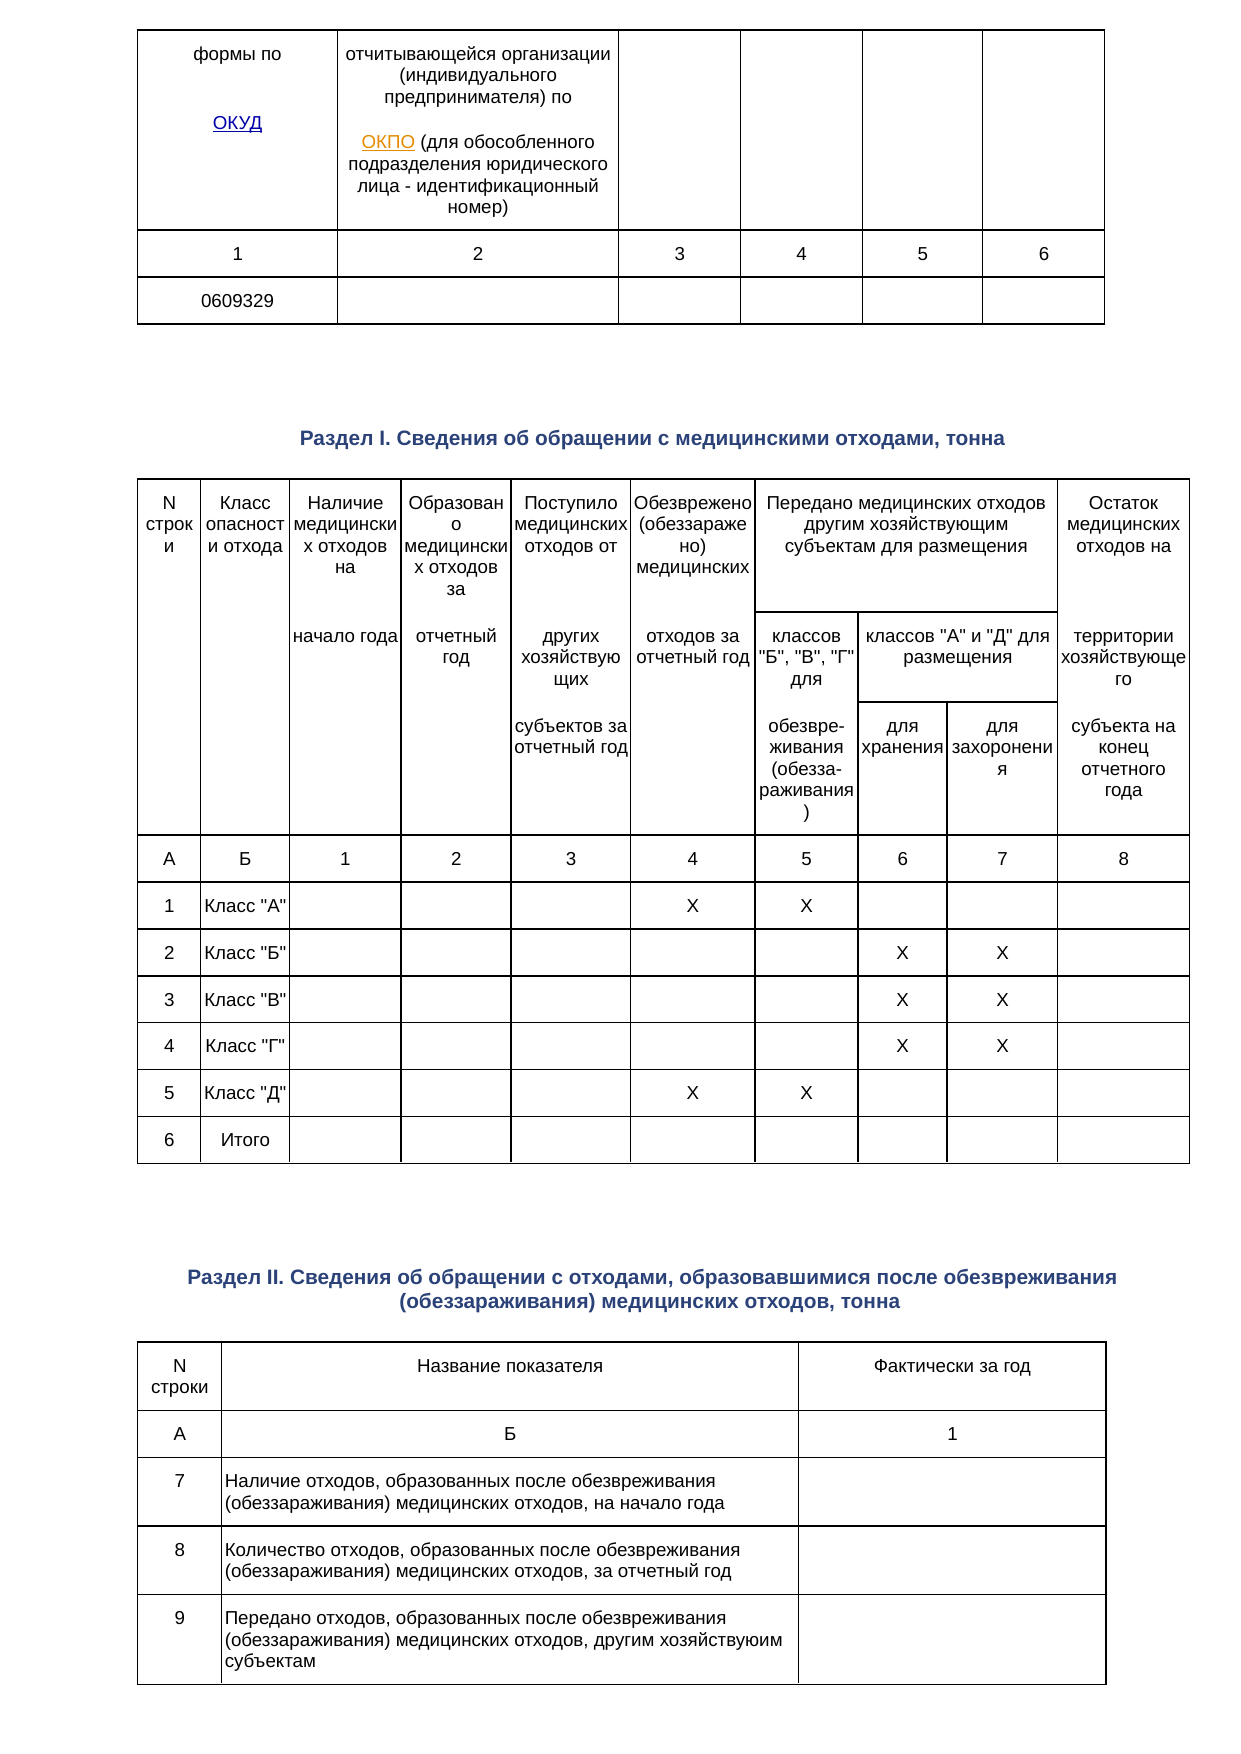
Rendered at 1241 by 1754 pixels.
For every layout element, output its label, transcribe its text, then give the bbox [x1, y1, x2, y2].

table_cell А [138, 1411, 221, 1457]
table_cell [631, 701, 754, 834]
table_cell отчетный год [402, 611, 510, 701]
table_cell [402, 883, 510, 928]
table_cell [290, 1070, 400, 1116]
table_cell [201, 611, 289, 701]
table_cell 4 [138, 1023, 200, 1069]
table_cell [741, 31, 862, 229]
table_cell [859, 1117, 946, 1162]
table_cell X [859, 930, 946, 975]
table_cell X [948, 930, 1057, 975]
table_cell [290, 1117, 400, 1162]
table_cell [863, 31, 982, 229]
table_header Остаток медицинских отходов на [1058, 480, 1189, 611]
table_header Название показателя [222, 1343, 798, 1410]
table_cell 3 [619, 231, 740, 276]
table_cell 5 [756, 836, 857, 881]
table_cell [948, 1070, 1057, 1116]
table_cell [756, 977, 857, 1022]
table_cell [1058, 930, 1189, 975]
table_cell 8 [138, 1527, 221, 1593]
table_cell субъектов за отчетный год [512, 701, 630, 834]
table_cell [631, 1023, 754, 1069]
table_cell 2 [338, 231, 618, 276]
table_cell [402, 930, 510, 975]
table_cell [290, 701, 400, 834]
table_cell X [948, 977, 1057, 1022]
table_cell [512, 1117, 630, 1162]
table_cell 8 [1058, 836, 1189, 881]
table_cell [138, 611, 200, 701]
table_cell [338, 278, 618, 323]
table_cell [741, 278, 862, 323]
text Раздел I. Сведения об обращении с медицинскими отходами, тонна [148, 425, 1152, 449]
table_cell [799, 1458, 1105, 1525]
table_cell [756, 1117, 857, 1162]
table_header N строки [138, 480, 200, 611]
table_cell [983, 31, 1104, 229]
table_cell для хранения [859, 703, 946, 834]
table_cell начало года [290, 611, 400, 701]
table_cell 6 [859, 836, 946, 881]
table_header Обезврежено (обеззаражено) медицинских [631, 480, 754, 611]
table_cell 7 [138, 1458, 221, 1525]
table_cell [619, 278, 740, 323]
table_cell 3 [512, 836, 630, 881]
table_cell [948, 883, 1057, 928]
table_cell 4 [631, 836, 754, 881]
table_cell [290, 977, 400, 1022]
table_cell X [631, 883, 754, 928]
table_cell 2 [402, 836, 510, 881]
table_cell субъекта на конец отчетного года [1058, 701, 1189, 834]
table_cell X [859, 977, 946, 1022]
table_header Поступило медицинских отходов от [512, 480, 630, 611]
table_cell [201, 701, 289, 834]
table_cell [1058, 883, 1189, 928]
table_cell А [138, 836, 200, 881]
table_cell 2 [138, 930, 200, 975]
table_cell Класс "Д" [201, 1070, 289, 1116]
table_cell Итого [201, 1117, 289, 1162]
table_cell формы по ОКУД [138, 31, 337, 229]
table_cell [290, 930, 400, 975]
table_cell X [859, 1023, 946, 1069]
table_cell 1 [799, 1411, 1105, 1457]
table_header Фактически за год [799, 1343, 1105, 1410]
table_cell [756, 1023, 857, 1069]
table_header Наличие медицинских отходов на [290, 480, 400, 611]
text Раздел II. Сведения об обращении с отходами, образовавшимися после обезвреживания (обеззараживания) медицинских отходов, тонна [148, 1264, 1152, 1312]
table_cell X [756, 883, 857, 928]
table_cell Б [201, 836, 289, 881]
table_cell [863, 278, 982, 323]
table_cell X [948, 1023, 1057, 1069]
table_cell 1 [138, 231, 337, 276]
table_cell Класс "Б" [201, 930, 289, 975]
table_cell отчитывающейся организации (индивидуального предпринимателя) по ОКПО (для обособленного подразделения юридического лица - идентификационный номер) [338, 31, 618, 229]
table_cell [799, 1595, 1105, 1683]
table_cell [983, 278, 1104, 323]
table_cell [859, 883, 946, 928]
table_cell классов "Б", "В", "Г" для [756, 613, 857, 701]
table_header N строки [138, 1343, 221, 1410]
table_cell 7 [948, 836, 1057, 881]
table_cell [512, 1070, 630, 1116]
table_cell Класс "Г" [201, 1023, 289, 1069]
table_cell Класс "В" [201, 977, 289, 1022]
table_cell 5 [138, 1070, 200, 1116]
table_cell [290, 1023, 400, 1069]
table_cell 1 [138, 883, 200, 928]
table_cell [631, 1117, 754, 1162]
table_cell [1058, 1023, 1189, 1069]
table_cell Б [222, 1411, 798, 1457]
table_cell [402, 701, 510, 834]
table_cell обезвре- живания (обезза- раживания) [756, 701, 857, 834]
table_cell X [756, 1070, 857, 1116]
table_cell классов "А" и "Д" для размещения [859, 613, 1057, 701]
table_header Передано медицинских отходов другим хозяйствующим субъектам для размещения [756, 480, 1057, 611]
table_cell [948, 1117, 1057, 1162]
table_cell [402, 1117, 510, 1162]
table_cell X [631, 1070, 754, 1116]
table_cell [619, 31, 740, 229]
table_cell Класс "А" [201, 883, 289, 928]
table_cell 1 [290, 836, 400, 881]
table_cell [1058, 1070, 1189, 1116]
table_cell Передано отходов, образованных после обезвреживания (обеззараживания) медицинских отходов, другим хозяйствуюим субъектам [222, 1595, 798, 1683]
table_cell [631, 977, 754, 1022]
table_cell [402, 1070, 510, 1116]
table_cell 4 [741, 231, 862, 276]
table_cell [1058, 1117, 1189, 1162]
table_cell 0609329 [138, 278, 337, 323]
table_cell [512, 930, 630, 975]
table_cell для захоронения [948, 703, 1057, 834]
table_cell [799, 1527, 1105, 1593]
table_cell [512, 883, 630, 928]
table_cell [290, 883, 400, 928]
table_cell 6 [983, 231, 1104, 276]
table_header Образовано медицинских отходов за [402, 480, 510, 611]
table_cell отходов за отчетный год [631, 611, 754, 701]
table_cell [859, 1070, 946, 1116]
table_cell [512, 1023, 630, 1069]
table_cell Количество отходов, образованных после обезвреживания (обеззараживания) медицинских отходов, за отчетный год [222, 1527, 798, 1593]
table_cell [756, 930, 857, 975]
table_cell [1058, 977, 1189, 1022]
table_cell 3 [138, 977, 200, 1022]
table_cell [512, 977, 630, 1022]
table_cell [138, 701, 200, 834]
table_cell [402, 977, 510, 1022]
table_cell Наличие отходов, образованных после обезвреживания (обеззараживания) медицинских отходов, на начало года [222, 1458, 798, 1525]
table_cell территории хозяйствующего [1058, 611, 1189, 701]
table_cell [402, 1023, 510, 1069]
table_cell 5 [863, 231, 982, 276]
table_cell других хозяйствующих [512, 611, 630, 701]
table_header Класс опасности отхода [201, 480, 289, 611]
table_cell 6 [138, 1117, 200, 1162]
table_cell 9 [138, 1595, 221, 1683]
table_cell [631, 930, 754, 975]
